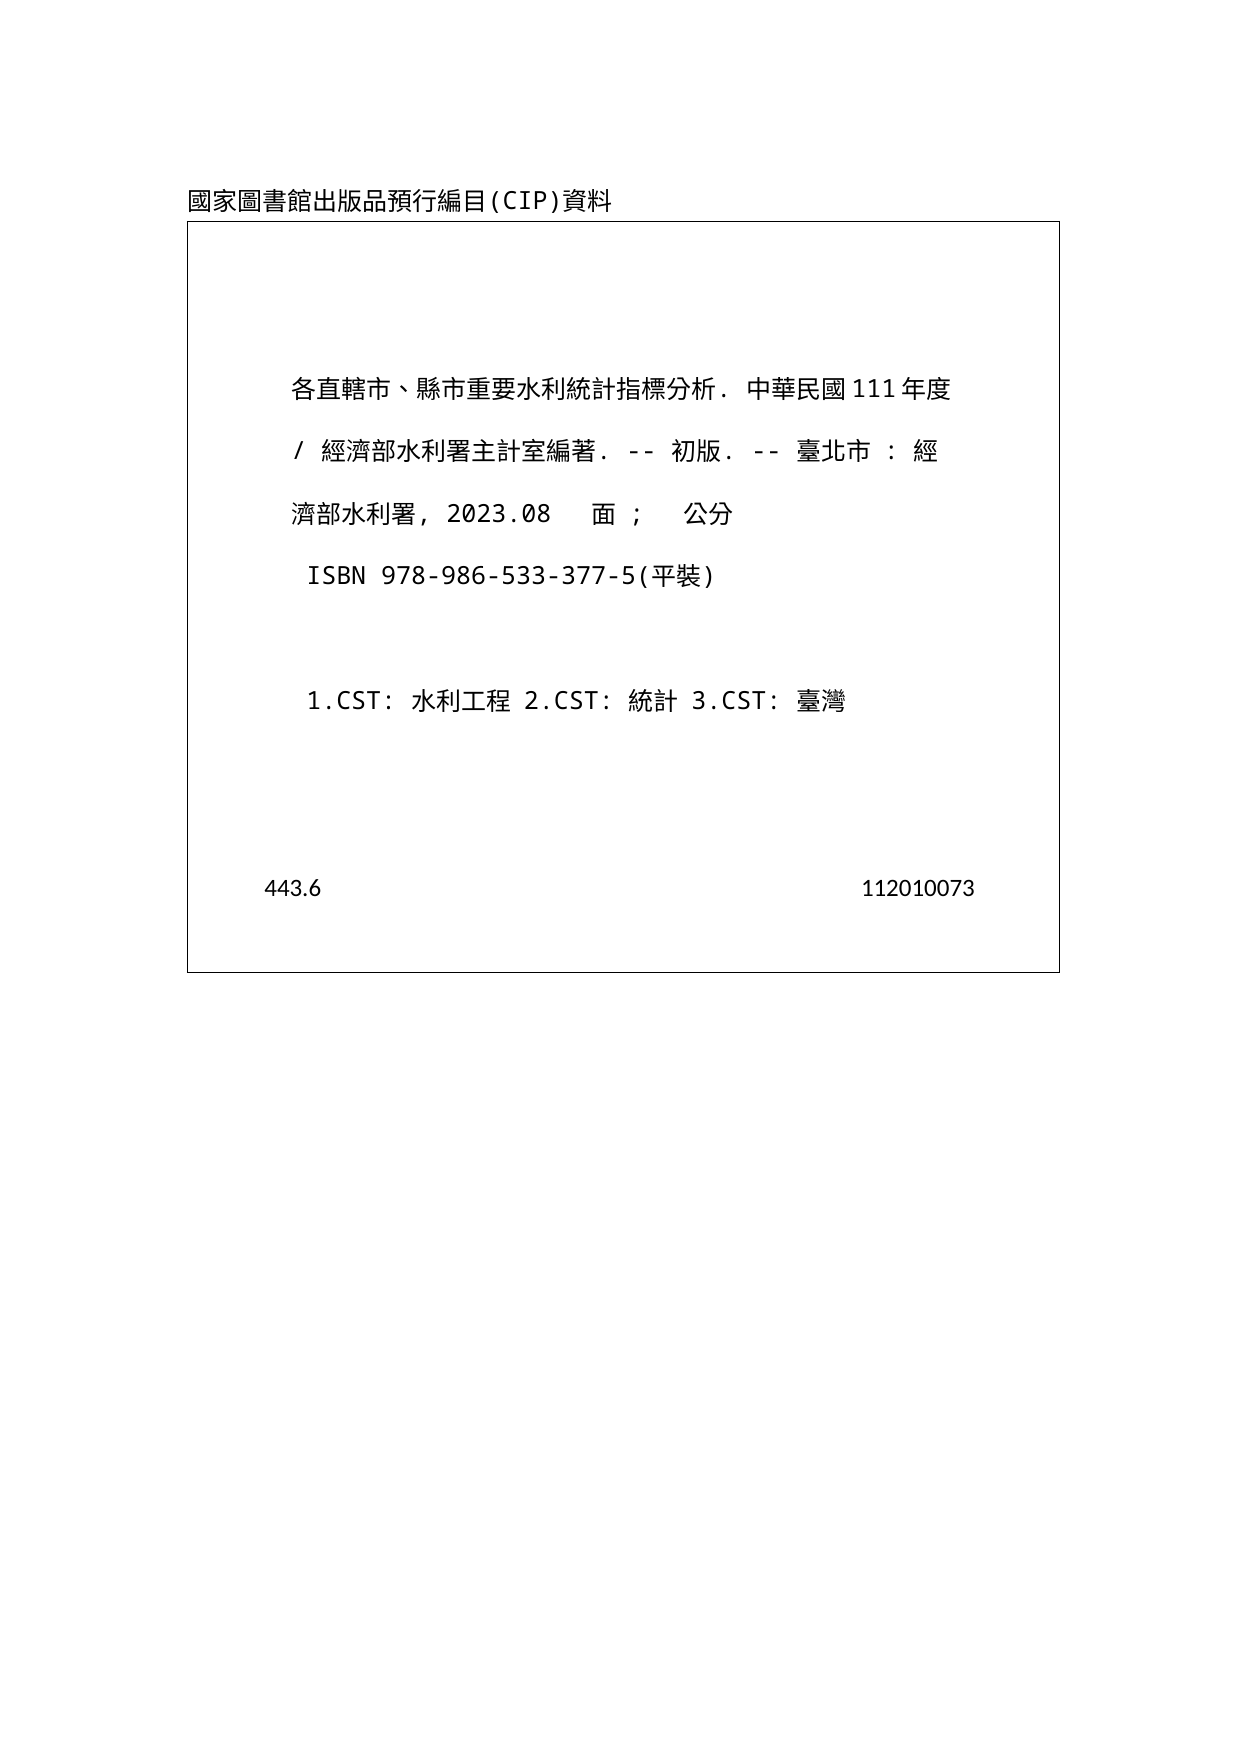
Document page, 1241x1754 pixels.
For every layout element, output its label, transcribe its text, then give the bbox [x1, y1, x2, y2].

table_header 443.6 [263, 783, 506, 910]
table_header 112010073 [506, 783, 976, 910]
table_header [188, 783, 262, 910]
table_header 各直轄市、縣市重要水利統計指標分析. 中華民國111年度 / 經濟部水利署主計室編著. -- 初版. -- 臺北市 : 經濟部水利署, 2023.08 面 ; 公分 ISBN 978-986-533-377-5(平裝) 1.CST: 水利工程 2.CST: 統計 3.CST: 臺灣 [188, 222, 1059, 972]
table_header [976, 783, 1059, 910]
text 國家圖書館出版品預行編目(CIP)資料 [187, 158, 1053, 221]
